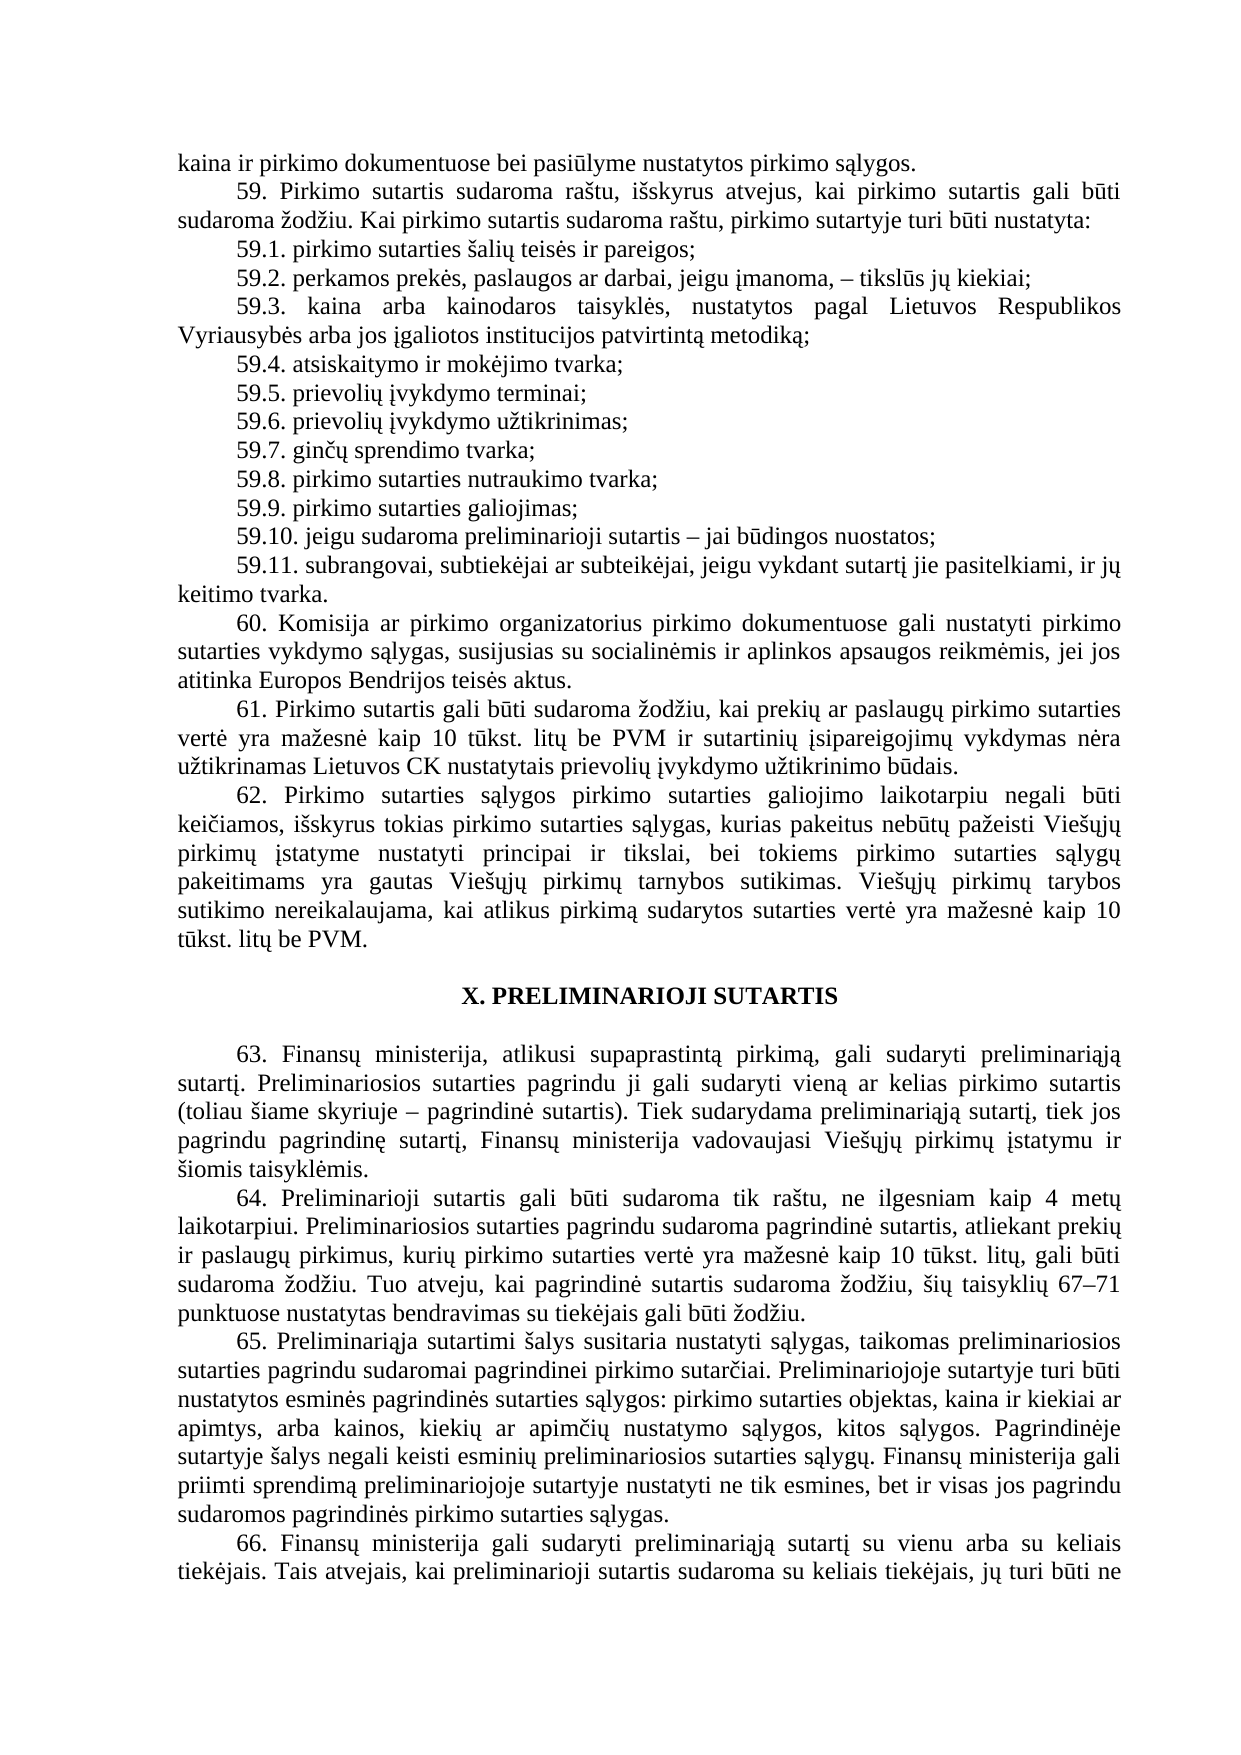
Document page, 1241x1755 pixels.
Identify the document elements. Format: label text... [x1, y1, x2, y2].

text 62. Pirkimo sutarties sąlygos pirkimo sutarties galiojimo laikotarpiu negali būti keičiamos, išskyrus tokias pirkimo sutarties sąlygas, kurias pakeitus nebūtų pažeisti Viešųjų pirkimų įstatyme nustatyti principai ir tikslai, bei tokiems pirkimo sutarties sąlygų pakeitimams yra gautas Viešųjų pirkimų tarnybos sutikimas. Viešųjų pirkimų tarybos sutikimo nereikalaujama, kai atlikus pirkimą sudarytos sutarties vertė yra mažesnė kaip 10 tūkst. litų be PVM. [177, 780, 1122, 953]
text 61. Pirkimo sutartis gali būti sudaroma žodžiu, kai prekių ar paslaugų pirkimo sutarties vertė yra mažesnė kaip 10 tūkst. litų be PVM ir sutartinių įsipareigojimų vykdymas nėra užtikrinamas Lietuvos CK nustatytais prievolių įvykdymo užtikrinimo būdais. [177, 694, 1122, 780]
text 59.7. ginčų sprendimo tvarka; [177, 435, 1122, 464]
text kaina ir pirkimo dokumentuose bei pasiūlyme nustatytos pirkimo sąlygos. [177, 148, 1122, 176]
text 59.5. prievolių įvykdymo terminai; [177, 378, 1122, 406]
text 60. Komisija ar pirkimo organizatorius pirkimo dokumentuose gali nustatyti pirkimo sutarties vykdymo sąlygas, susijusias su socialinėmis ir aplinkos apsaugos reikmėmis, jei jos atitinka Europos Bendrijos teisės aktus. [177, 608, 1122, 694]
text 59.3. kaina arba kainodaros taisyklės, nustatytos pagal Lietuvos Respublikos Vyriausybės arba jos įgaliotos institucijos patvirtintą metodiką; [177, 291, 1122, 349]
text 59.2. perkamos prekės, paslaugos ar darbai, jeigu įmanoma, – tikslūs jų kiekiai; [177, 263, 1122, 291]
text X. PRELIMINARIOJI SUTARTIS [177, 981, 1122, 1010]
text 59.11. subrangovai, subtiekėjai ar subteikėjai, jeigu vykdant sutartį jie pasitelkiami, ir jų keitimo tvarka. [177, 550, 1122, 608]
text 66. Finansų ministerija gali sudaryti preliminariąją sutartį su vienu arba su keliais tiekėjais. Tais atvejais, kai preliminarioji sutartis sudaroma su keliais tiekėjais, jų turi būti ne [177, 1528, 1122, 1585]
text 59.6. prievolių įvykdymo užtikrinimas; [177, 406, 1122, 435]
text 64. Preliminarioji sutartis gali būti sudaroma tik raštu, ne ilgesniam kaip 4 metų laikotarpiui. Preliminariosios sutarties pagrindu sudaroma pagrindinė sutartis, atliekant prekių ir paslaugų pirkimus, kurių pirkimo sutarties vertė yra mažesnė kaip 10 tūkst. litų, gali būti sudaroma žodžiu. Tuo atveju, kai pagrindinė sutartis sudaroma žodžiu, šių taisyklių 67–71 punktuose nustatytas bendravimas su tiekėjais gali būti žodžiu. [177, 1183, 1122, 1326]
text 63. Finansų ministerija, atlikusi supaprastintą pirkimą, gali sudaryti preliminariąją sutartį. Preliminariosios sutarties pagrindu ji gali sudaryti vieną ar kelias pirkimo sutartis (toliau šiame skyriuje – pagrindinė sutartis). Tiek sudarydama preliminariąją sutartį, tiek jos pagrindu pagrindinę sutartį, Finansų ministerija vadovaujasi Viešųjų pirkimų įstatymu ir šiomis taisyklėmis. [177, 1039, 1122, 1183]
text 59.9. pirkimo sutarties galiojimas; [177, 493, 1122, 521]
text 59. Pirkimo sutartis sudaroma raštu, išskyrus atvejus, kai pirkimo sutartis gali būti sudaroma žodžiu. Kai pirkimo sutartis sudaroma raštu, pirkimo sutartyje turi būti nustatyta: [177, 176, 1122, 234]
text 65. Preliminariąja sutartimi šalys susitaria nustatyti sąlygas, taikomas preliminariosios sutarties pagrindu sudaromai pagrindinei pirkimo sutarčiai. Preliminariojoje sutartyje turi būti nustatytos esminės pagrindinės sutarties sąlygos: pirkimo sutarties objektas, kaina ir kiekiai ar apimtys, arba kainos, kiekių ar apimčių nustatymo sąlygos, kitos sąlygos. Pagrindinėje sutartyje šalys negali keisti esminių preliminariosios sutarties sąlygų. Finansų ministerija gali priimti sprendimą preliminariojoje sutartyje nustatyti ne tik esmines, bet ir visas jos pagrindu sudaromos pagrindinės pirkimo sutarties sąlygas. [177, 1326, 1122, 1528]
text 59.4. atsiskaitymo ir mokėjimo tvarka; [177, 349, 1122, 378]
text 59.8. pirkimo sutarties nutraukimo tvarka; [177, 464, 1122, 493]
text 59.10. jeigu sudaroma preliminarioji sutartis – jai būdingos nuostatos; [177, 521, 1122, 550]
text 59.1. pirkimo sutarties šalių teisės ir pareigos; [177, 234, 1122, 263]
